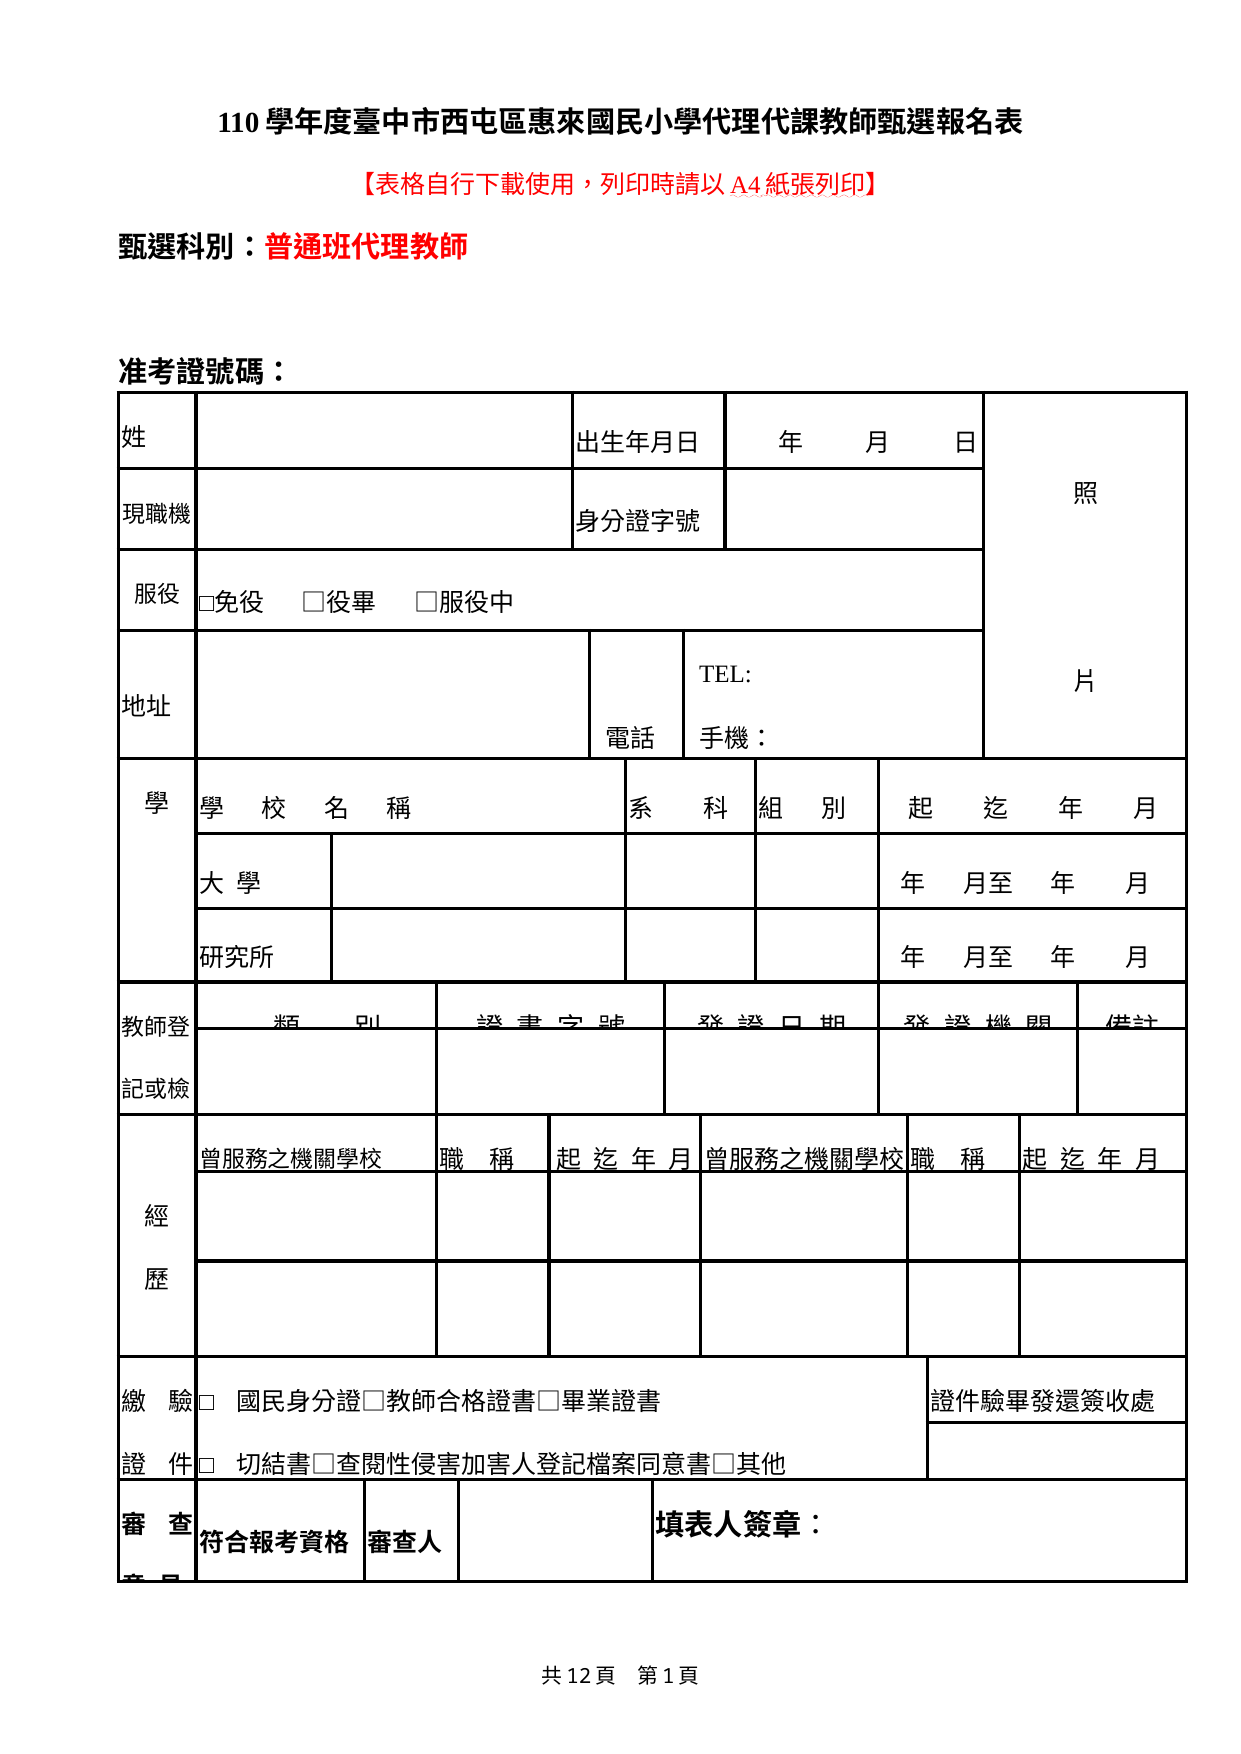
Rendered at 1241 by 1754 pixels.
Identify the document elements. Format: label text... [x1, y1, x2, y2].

table_cell 系 科 [627, 760, 754, 832]
table_cell □免役 □役畢 □服役中 [198, 551, 982, 629]
table_cell 學 歷 [120, 760, 194, 980]
table_cell 審查人 [366, 1481, 457, 1579]
table_cell [333, 910, 624, 980]
table_header 姓 名 [120, 394, 194, 467]
table_cell [198, 1173, 435, 1259]
table_cell [551, 1173, 699, 1259]
table_cell 曾服務之機關學校 [198, 1116, 435, 1170]
table_cell 年 月至 年 月 [880, 910, 1185, 980]
text 【表格自行下載使用，列印時請以A4紙張列印】 [118, 141, 1122, 203]
table_cell [198, 470, 571, 548]
table_cell [198, 1263, 435, 1355]
table_cell 電話 [591, 632, 682, 757]
table_cell 繳驗證件名 稱 [120, 1358, 194, 1478]
table_cell [627, 910, 754, 980]
table_cell [727, 470, 982, 548]
table_cell [551, 1263, 699, 1355]
table_cell 符合報考資格 [198, 1481, 363, 1579]
table_cell 職 稱 [909, 1116, 1018, 1170]
table_cell 證 書 字 號 [438, 984, 663, 1027]
table_cell 證件驗畢發還簽收處 [929, 1358, 1185, 1421]
table_cell [1021, 1173, 1185, 1259]
text 甄選科別：普通班代理教師 [118, 203, 1122, 266]
table_cell 起 迄 年 月 [880, 760, 1185, 832]
text 110學年度臺中市西屯區惠來國民小學代理代課教師甄選報名表 [118, 78, 1122, 141]
table_cell 教師登記或檢定情形 [120, 984, 194, 1113]
table_cell 發 證 日 期 [666, 984, 877, 1027]
table_cell 地址 [120, 632, 194, 757]
table_cell [438, 1263, 547, 1355]
table_cell [702, 1263, 906, 1355]
table_cell [198, 632, 588, 757]
table_cell 起 迄 年 月 [551, 1116, 699, 1170]
table_cell 身分證字號 [574, 470, 723, 548]
table_cell 研究所 [198, 910, 330, 980]
table_cell [909, 1263, 1018, 1355]
table_cell [880, 1030, 1076, 1113]
table_cell [666, 1030, 877, 1113]
table_cell [1021, 1263, 1185, 1355]
table_cell 組 別 [757, 760, 877, 832]
table_cell [198, 1030, 435, 1113]
table_cell 起 迄 年 月 [1021, 1116, 1185, 1170]
table_cell [438, 1030, 663, 1113]
table_cell 經 歷 [120, 1116, 194, 1355]
table_cell [438, 1173, 547, 1259]
table_cell 國民身分證□教師合格證書□畢業證書 切結書□查閱性侵害加害人登記檔案同意書□其他 [198, 1358, 926, 1478]
table_cell [460, 1481, 651, 1579]
table_cell 發 證 機 關 [880, 984, 1076, 1027]
table_header 照 片 [985, 394, 1185, 757]
table_header 出生年月日 [574, 394, 723, 467]
table_cell 現職機關學校 [120, 470, 194, 548]
table_cell [909, 1173, 1018, 1259]
table_cell 備註 [1079, 984, 1185, 1027]
table_cell [627, 835, 754, 907]
table_cell [929, 1424, 1185, 1478]
table_header 年 月 日 [727, 394, 982, 467]
text 准考證號碼： [118, 328, 1122, 391]
table_cell [333, 835, 624, 907]
table_cell TEL: 手機： [685, 632, 982, 757]
table_cell 年 月至 年 月 [880, 835, 1185, 907]
table_cell [702, 1173, 906, 1259]
table_cell 類 別 [198, 984, 435, 1027]
table_cell [1079, 1030, 1185, 1113]
table_header [198, 394, 571, 467]
table_cell [757, 835, 877, 907]
table_cell 填表人簽章： 填表日期： 年 月 日 [654, 1481, 1185, 1579]
table_cell [757, 910, 877, 980]
table_cell 審查意 見 [120, 1481, 194, 1579]
table_cell 大 學 [198, 835, 330, 907]
table_cell 服役 情形 [120, 551, 194, 629]
table_cell 曾服務之機關學校 [702, 1116, 906, 1170]
table_cell 職 稱 [438, 1116, 547, 1170]
table_cell 學 校 名 稱 [198, 760, 624, 832]
